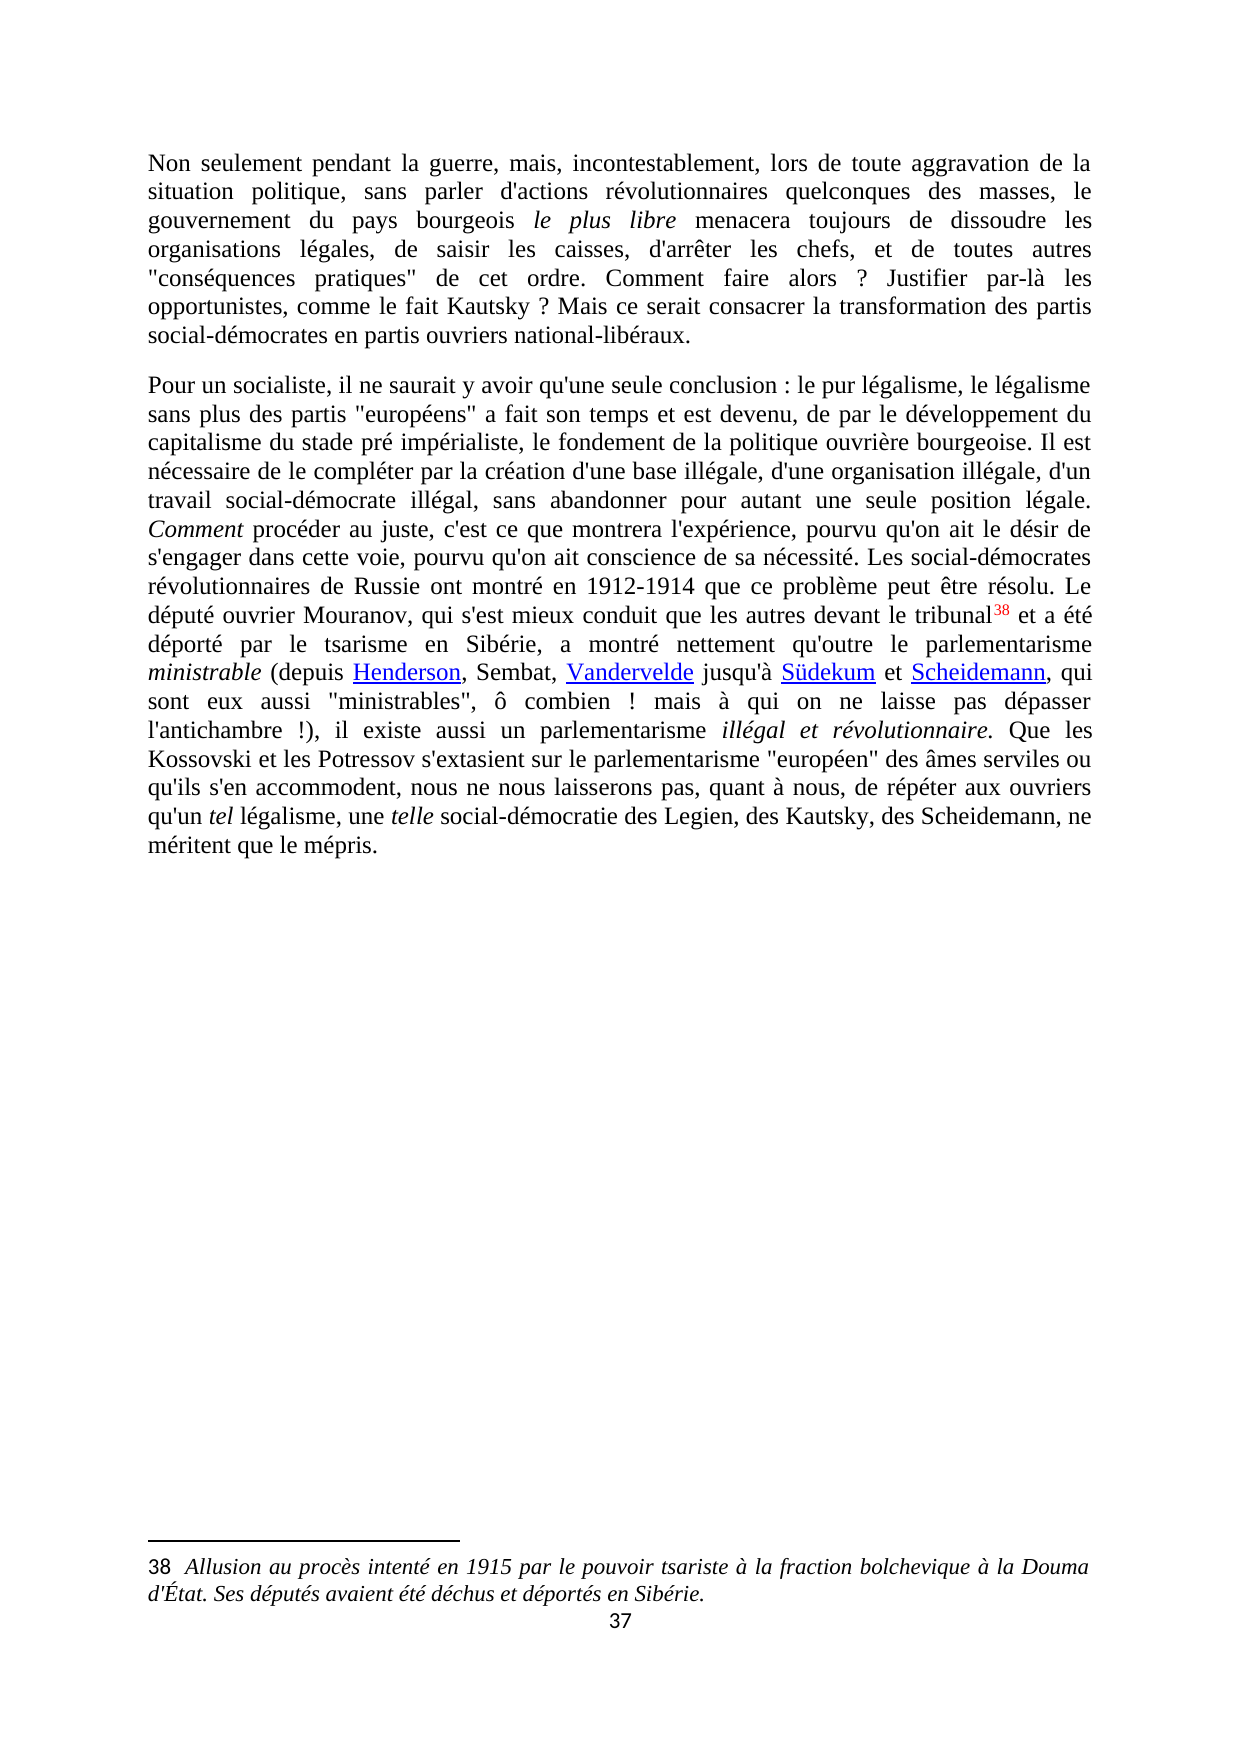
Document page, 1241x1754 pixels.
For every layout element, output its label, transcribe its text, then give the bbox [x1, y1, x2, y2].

text Non seulement pendant la guerre, mais, incontestablement, lors de toute aggravation de la situation politique, sans parler d'actions révolutionnaires quelconques des masses, le gouvernement du pays bourgeois le plus libre menacera toujours de dissoudre les organisations légales, de saisir les caisses, d'arrêter les chefs, et de toutes autres "conséquences pratiques" de cet ordre. Comment faire alors ? Justifier par-là les opportunistes, comme le fait Kautsky ? Mais ce serait consacrer la transformation des partis social-démocrates en partis ouvriers national-libéraux. [148, 148, 1093, 349]
text Allusion au procès intenté en 1915 par le pouvoir tsariste à la fraction bolchevique à la Douma d'État. Ses députés avaient été déchus et déportés en Sibérie. [148, 1552, 1093, 1606]
text Pour un socialiste, il ne saurait y avoir qu'une seule conclusion : le pur légalisme, le légalisme sans plus des partis "européens" a fait son temps et est devenu, de par le développement du capitalisme du stade pré impérialiste, le fondement de la politique ouvrière bourgeoise. Il est nécessaire de le compléter par la création d'une base illégale, d'une organisation illégale, d'un travail social-démocrate illégal, sans abandonner pour autant une seule position légale. Comment procéder au juste, c'est ce que montrera l'expérience, pourvu qu'on ait le désir de s'engager dans cette voie, pourvu qu'on ait conscience de sa nécessité. Les social-démocrates révolutionnaires de Russie ont montré en 1912-1914 que ce problème peut être résolu. Le député ouvrier Mouranov, qui s'est mieux conduit que les autres devant le tribunal et a été déporté par le tsarisme en Sibérie, a montré nettement qu'outre le parlementarisme ministrable (depuis Henderson, Sembat, Vandervelde jusqu'à Südekum et Scheidemann, qui sont eux aussi "ministrables", ô combien ! mais à qui on ne laisse pas dépasser l'antichambre !), il existe aussi un parlementarisme illégal et révolutionnaire. Que les Kossovski et les Potressov s'extasient sur le parlementarisme "européen" des âmes serviles ou qu'ils s'en accommodent, nous ne nous laisserons pas, quant à nous, de répéter aux ouvriers qu'un tel légalisme, une telle social-démocratie des Legien, des Kautsky, des Scheidemann, ne méritent que le mépris. [148, 370, 1093, 859]
